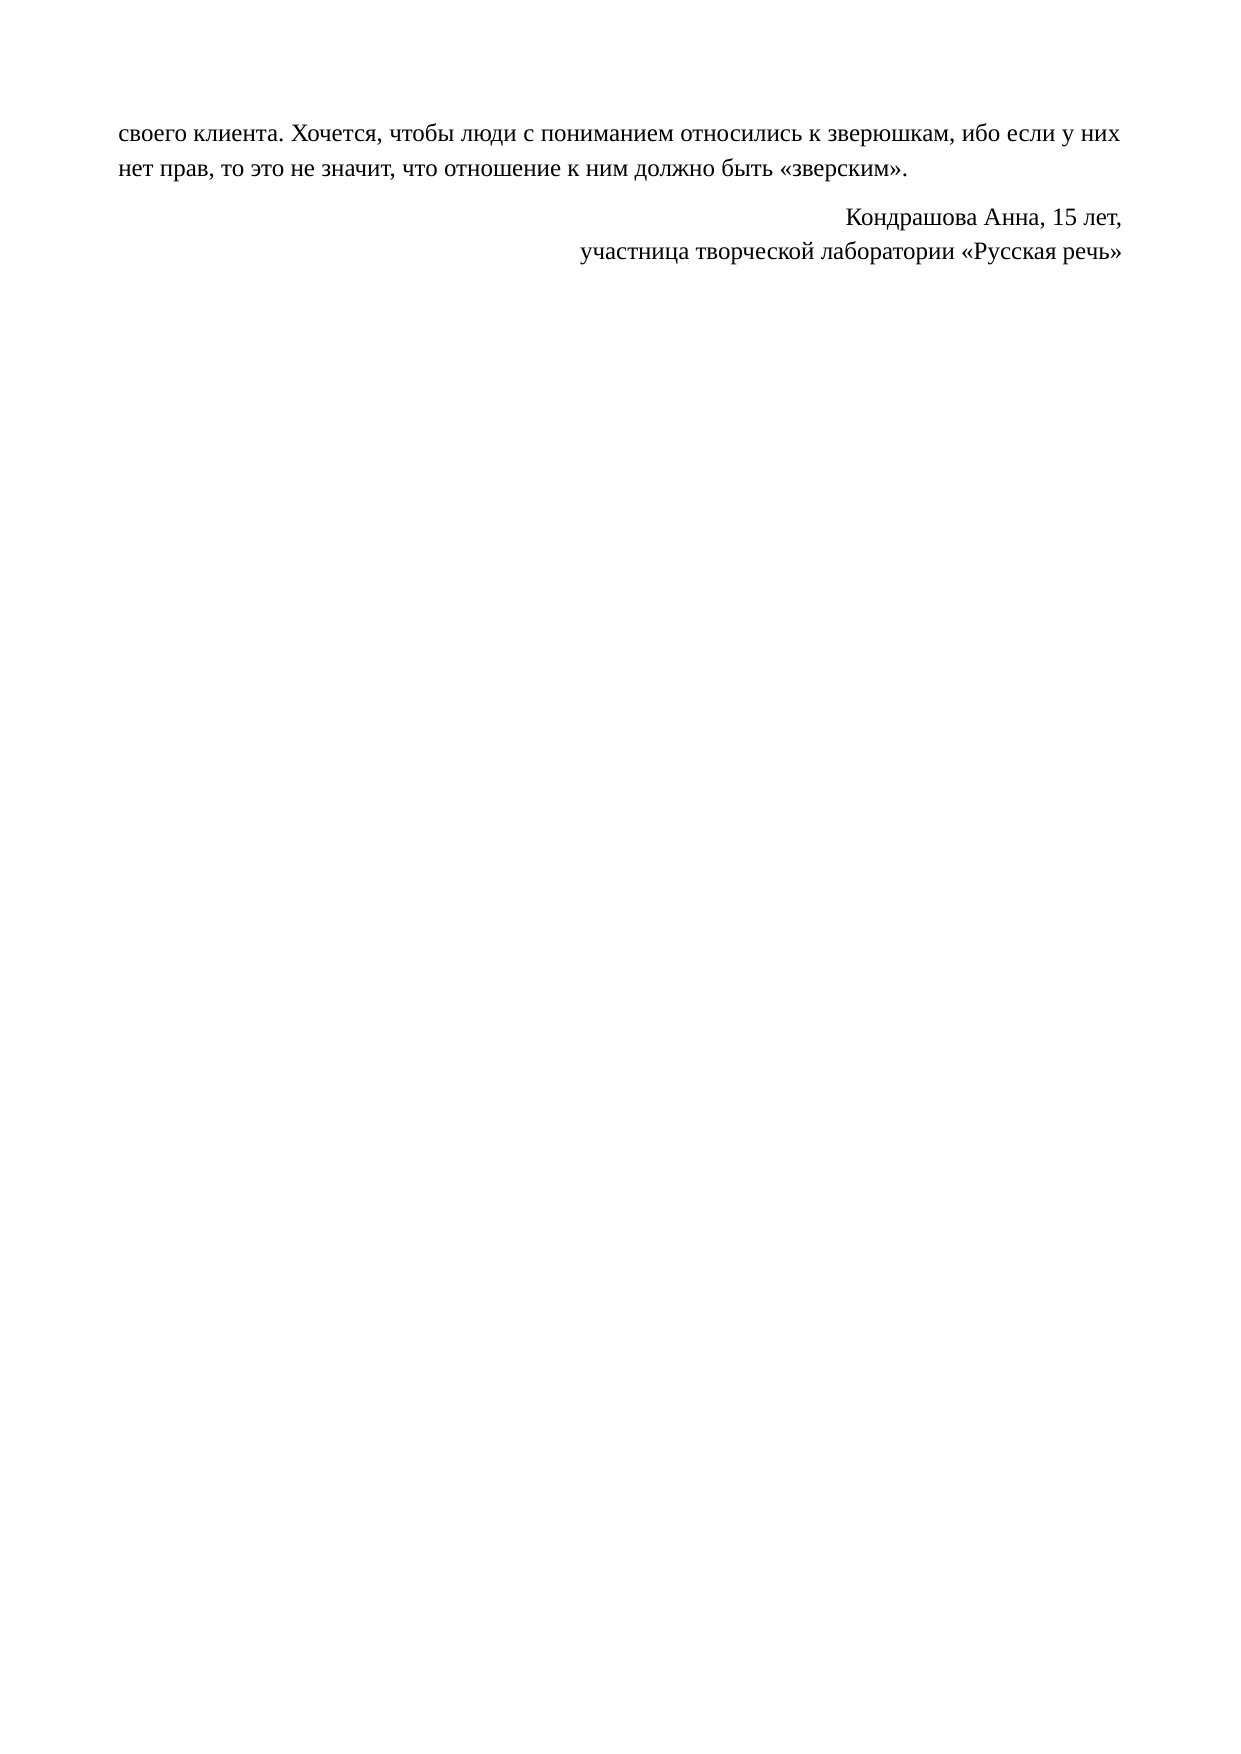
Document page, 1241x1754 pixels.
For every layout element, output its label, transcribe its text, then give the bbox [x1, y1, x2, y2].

text Кондрашова Анна, 15 лет, участница творческой лаборатории «Русская речь» [118, 202, 1122, 265]
text своего клиента. Хочется, чтобы люди с пониманием относились к зверюшкам, ибо если у них нет прав, то это не значит, что отношение к ним должно быть «зверским». [118, 118, 1122, 181]
